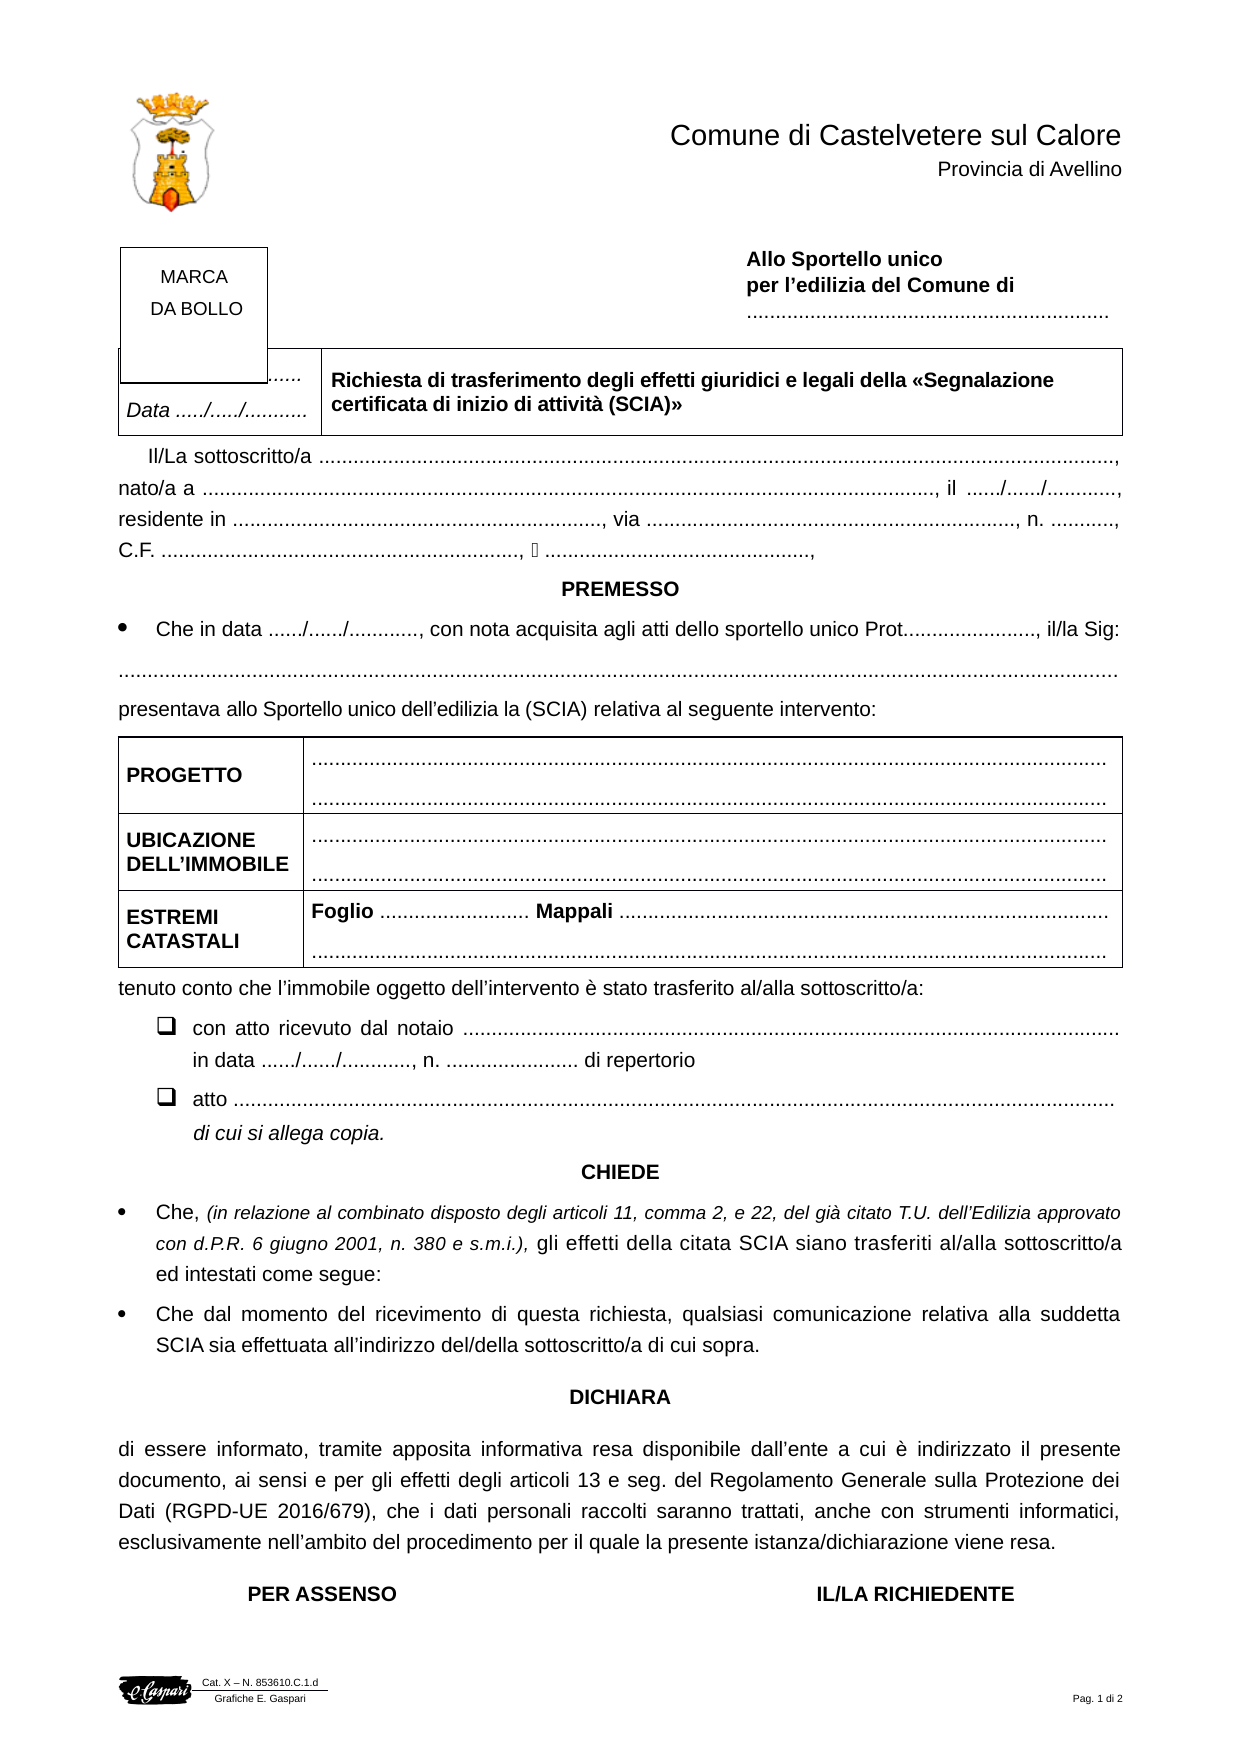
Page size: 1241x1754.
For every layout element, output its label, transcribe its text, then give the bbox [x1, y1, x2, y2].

text di cui si allega copia. [193, 1121, 1122, 1144]
list Che in data ....../....../............, con nota acquisita agli atti dello sportello unico Prot......................., il/la Sig: [118, 617, 1122, 642]
text Il/La sottoscritto/a .........................................................................................................................................., nato/a a ..............................................................................................................................., il ....../....../............, residente in ................................................................, via ................................................................, n. ..........., C.F. ..............................................................,  .............................................., [118, 444, 1122, 562]
list Che dal momento del ricevimento di questa richiesta, qualsiasi comunicazione relativa alla suddetta SCIA sia effettuata all’indirizzo del/della sottoscritto/a di cui sopra. [118, 1301, 1122, 1357]
table_header N. .......................... Data ...../...../........... [119, 349, 321, 435]
text  con atto ricevuto dal notaio .................................................................................................................. in data ....../....../............, n. ....................... di repertorio [155, 1016, 1122, 1072]
text di essere informato, tramite apposita informativa resa disponibile dall’ente a cui è indirizzato il presente documento, ai sensi e per gli effetti degli articoli 13 e seg. del Regolamento Generale sulla Protezione dei Dati (RGPD-UE 2016/679), che i dati personali raccolti saranno trattati, anche con strumenti informatici, esclusivamente nell’ambito del procedimento per il quale la presente istanza/dichiarazione viene resa. [118, 1437, 1122, 1554]
table_header Richiesta di trasferimento degli effetti giuridici e legali della «Segnalazione certificata di inizio di attività (SCIA)» [322, 349, 1122, 435]
table_cell Foglio .......................... Mappali ..................................................................................... .......................................................................................................................................... [304, 891, 1122, 967]
text per l’edilizia del Comune di [268, 273, 1122, 297]
text DICHIARA [118, 1385, 1122, 1409]
picture [118, 1675, 192, 1705]
text ............................................................... [268, 299, 1122, 323]
table_header PROGETTO [119, 738, 303, 813]
text PER ASSENSO IL/LA RICHIEDENTE [118, 1582, 1122, 1606]
table_cell ESTREMI CATASTALI [119, 891, 303, 967]
picture [122, 87, 224, 219]
subtitle PREMESSO [118, 577, 1122, 601]
text presentava allo Sportello unico dell’edilizia la (SCIA) relativa al seguente intervento: [118, 697, 1122, 721]
text Allo Sportello unico [268, 247, 1122, 271]
list Che, (in relazione al combinato disposto degli articoli 11, comma 2, e 22, del già citato T.U. dell’Edilizia approvato con d.P.R. 6 giugno 2001, n. 380 e s.m.i.), gli effetti della citata SCIA siano trasferiti al/alla sottoscritto/a ed intestati come segue: [118, 1199, 1122, 1286]
table_cell UBICAZIONE DELL’IMMOBILE [119, 814, 303, 890]
text  atto ......................................................................................................................................................... [155, 1087, 1122, 1112]
text Provincia di Avellino [224, 157, 1122, 181]
table_header .......................................................................................................................................... .......................................................................................................................................... [304, 738, 1122, 813]
table_cell .......................................................................................................................................... .......................................................................................................................................... [304, 814, 1122, 890]
text Comune di Castelvetere sul Calore [224, 118, 1122, 152]
text tenuto conto che l’immobile oggetto dell’intervento è stato trasferito al/alla sottoscritto/a: [118, 976, 1122, 1000]
subtitle CHIEDE [118, 1160, 1122, 1184]
